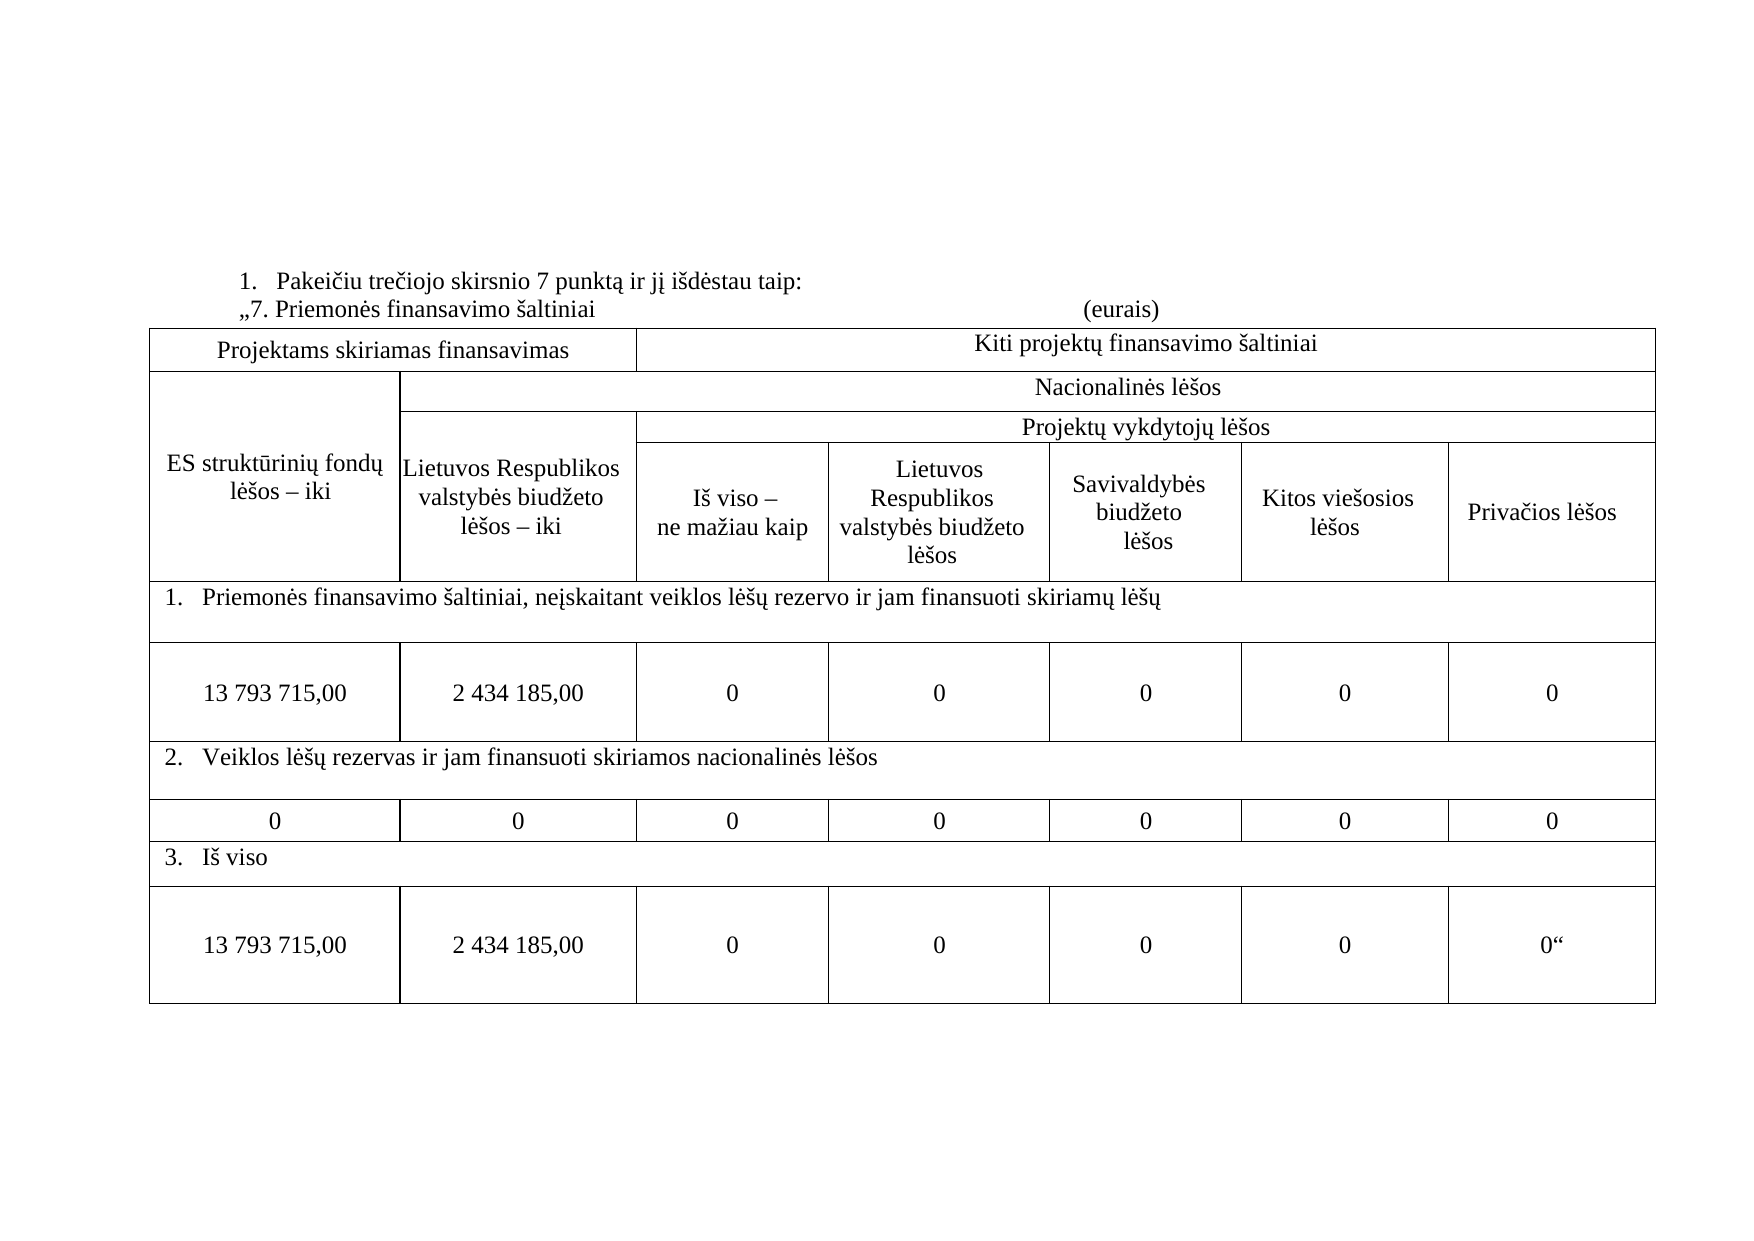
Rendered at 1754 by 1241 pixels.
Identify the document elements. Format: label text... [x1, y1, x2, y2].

table_cell ES struktūrinių fondų lėšos – iki [150, 372, 399, 581]
table_cell 2 434 185,00 [401, 643, 636, 741]
table_cell 0 [829, 887, 1049, 1003]
table_cell 0 [1050, 800, 1241, 841]
table_cell 0“ [1449, 887, 1655, 1003]
text „7. Priemonės finansavimo šaltiniai (eurais) [150, 294, 1683, 323]
table_cell 0 [829, 800, 1049, 841]
table_cell Savivaldybės biudžeto lėšos [1050, 443, 1241, 581]
table_cell 0 [1242, 643, 1448, 741]
table_cell 0 [1242, 887, 1448, 1003]
table_cell 0 [1050, 887, 1241, 1003]
table_cell 0 [637, 887, 828, 1003]
text 1. Pakeičiu trečiojo skirsnio 7 punktą ir jį išdėstau taip: [239, 266, 1668, 294]
table_header Projektams skiriamas finansavimas [150, 329, 636, 371]
table_cell 2. Veiklos lėšų rezervas ir jam finansuoti skiriamos nacionalinės lėšos [150, 742, 1655, 799]
table_cell 0 [1449, 800, 1655, 841]
table_cell Projektų vykdytojų lėšos [637, 412, 1655, 442]
table_cell Lietuvos Respublikos valstybės biudžeto lėšos – iki [401, 412, 636, 581]
table_cell 0 [401, 800, 636, 841]
table_cell 0 [1050, 643, 1241, 741]
table_cell 0 [1449, 643, 1655, 741]
table_cell 0 [829, 643, 1049, 741]
table_header Kiti projektų finansavimo šaltiniai [637, 329, 1655, 371]
table_cell Kitos viešosios lėšos [1242, 443, 1448, 581]
table_cell 0 [637, 643, 828, 741]
table_cell 13 793 715,00 [150, 887, 399, 1003]
table_cell 0 [637, 800, 828, 841]
table_cell Privačios lėšos [1449, 443, 1655, 581]
table_cell 2 434 185,00 [401, 887, 636, 1003]
table_cell 0 [150, 800, 399, 841]
table_cell 3. Iš viso [150, 842, 1655, 886]
table_cell 1. Priemonės finansavimo šaltiniai, neįskaitant veiklos lėšų rezervo ir jam finansuoti skiriamų lėšų [150, 582, 1655, 642]
table_cell Iš viso – ne mažiau kaip [637, 443, 828, 581]
table_cell Lietuvos Respublikos valstybės biudžeto lėšos [829, 443, 1049, 581]
table_cell 13 793 715,00 [150, 643, 399, 741]
table_cell 0 [1242, 800, 1448, 841]
table_cell Nacionalinės lėšos [401, 372, 1655, 411]
